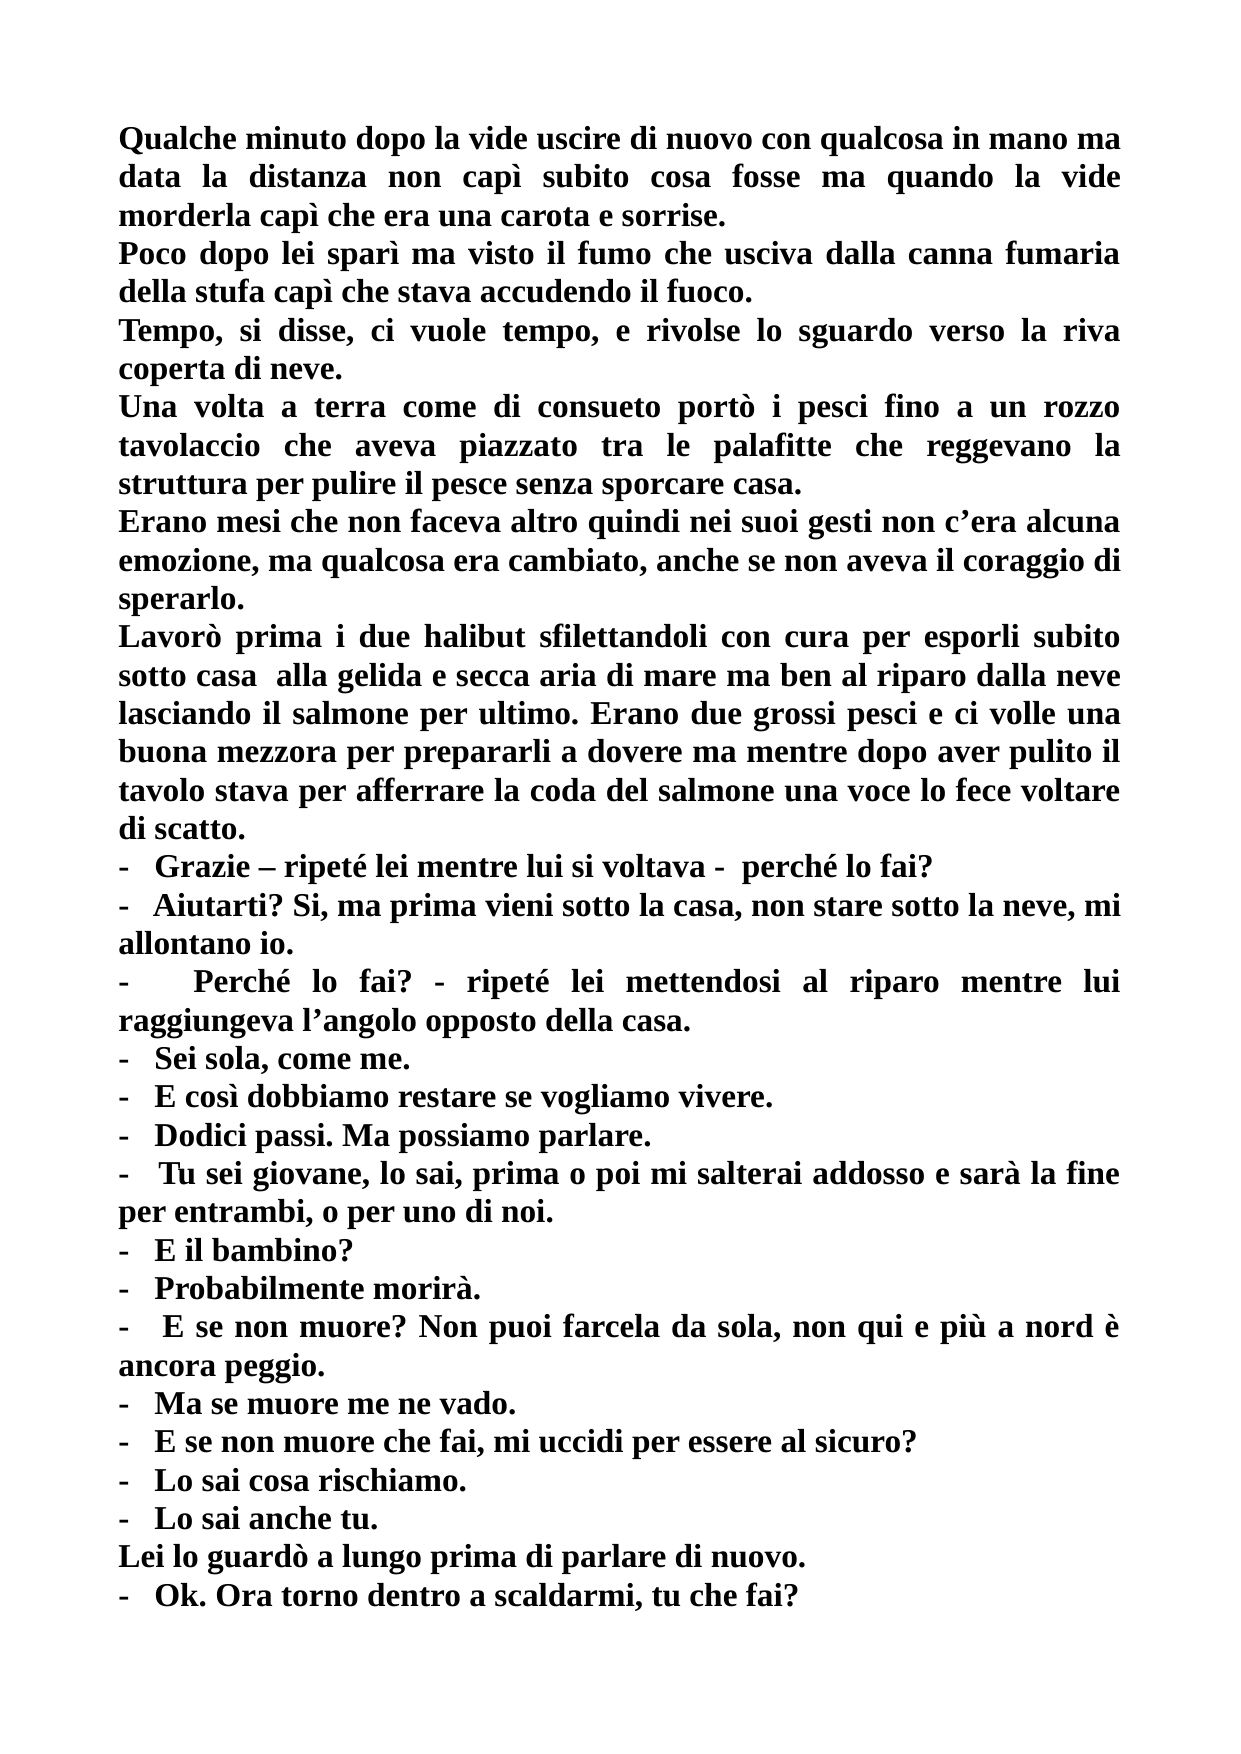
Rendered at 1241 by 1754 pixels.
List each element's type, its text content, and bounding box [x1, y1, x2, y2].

text - Probabilmente morirà. [118, 1268, 1122, 1306]
text - E se non muore che fai, mi uccidi per essere al sicuro? [118, 1421, 1122, 1460]
text - Aiutarti? Si, ma prima vieni sotto la casa, non stare sotto la neve, mi allontano io. [118, 885, 1122, 961]
text Lavorò prima i due halibut sfilettandoli con cura per esporli subito sotto casa alla gelida e secca aria di mare ma ben al riparo dalla neve lasciando il salmone per ultimo. Erano due grossi pesci e ci volle una buona mezzora per prepararli a dovere ma mentre dopo aver pulito il tavolo stava per afferrare la coda del salmone una voce lo fece voltare di scatto. [118, 616, 1122, 846]
text Erano mesi che non faceva altro quindi nei suoi gesti non c’era alcuna emozione, ma qualcosa era cambiato, anche se non aveva il coraggio di sperarlo. [118, 501, 1122, 616]
text Poco dopo lei sparì ma visto il fumo che usciva dalla canna fumaria della stufa capì che stava accudendo il fuoco. [118, 233, 1122, 310]
text - Grazie – ripeté lei mentre lui si voltava - perché lo fai? [118, 846, 1122, 885]
text Lei lo guardò a lungo prima di parlare di nuovo. [118, 1536, 1122, 1575]
text Tempo, si disse, ci vuole tempo, e rivolse lo sguardo verso la riva coperta di neve. [118, 310, 1122, 386]
text - Lo sai cosa rischiamo. [118, 1460, 1122, 1498]
text - Tu sei giovane, lo sai, prima o poi mi salterai addosso e sarà la fine per entrambi, o per uno di noi. [118, 1153, 1122, 1230]
text - Perché lo fai? - ripeté lei mettendosi al riparo mentre lui raggiungeva l’angolo opposto della casa. [118, 961, 1122, 1038]
text Una volta a terra come di consueto portò i pesci fino a un rozzo tavolaccio che aveva piazzato tra le palafitte che reggevano la struttura per pulire il pesce senza sporcare casa. [118, 386, 1122, 501]
text - Ma se muore me ne vado. [118, 1383, 1122, 1421]
text - Lo sai anche tu. [118, 1498, 1122, 1536]
text - E così dobbiamo restare se vogliamo vivere. [118, 1076, 1122, 1115]
text - Ok. Ora torno dentro a scaldarmi, tu che fai? [118, 1575, 1122, 1613]
text - Dodici passi. Ma possiamo parlare. [118, 1115, 1122, 1153]
text - E il bambino? [118, 1230, 1122, 1268]
text - Sei sola, come me. [118, 1038, 1122, 1076]
text - E se non muore? Non puoi farcela da sola, non qui e più a nord è ancora peggio. [118, 1306, 1122, 1383]
text Qualche minuto dopo la vide uscire di nuovo con qualcosa in mano ma data la distanza non capì subito cosa fosse ma quando la vide morderla capì che era una carota e sorrise. [118, 118, 1122, 233]
